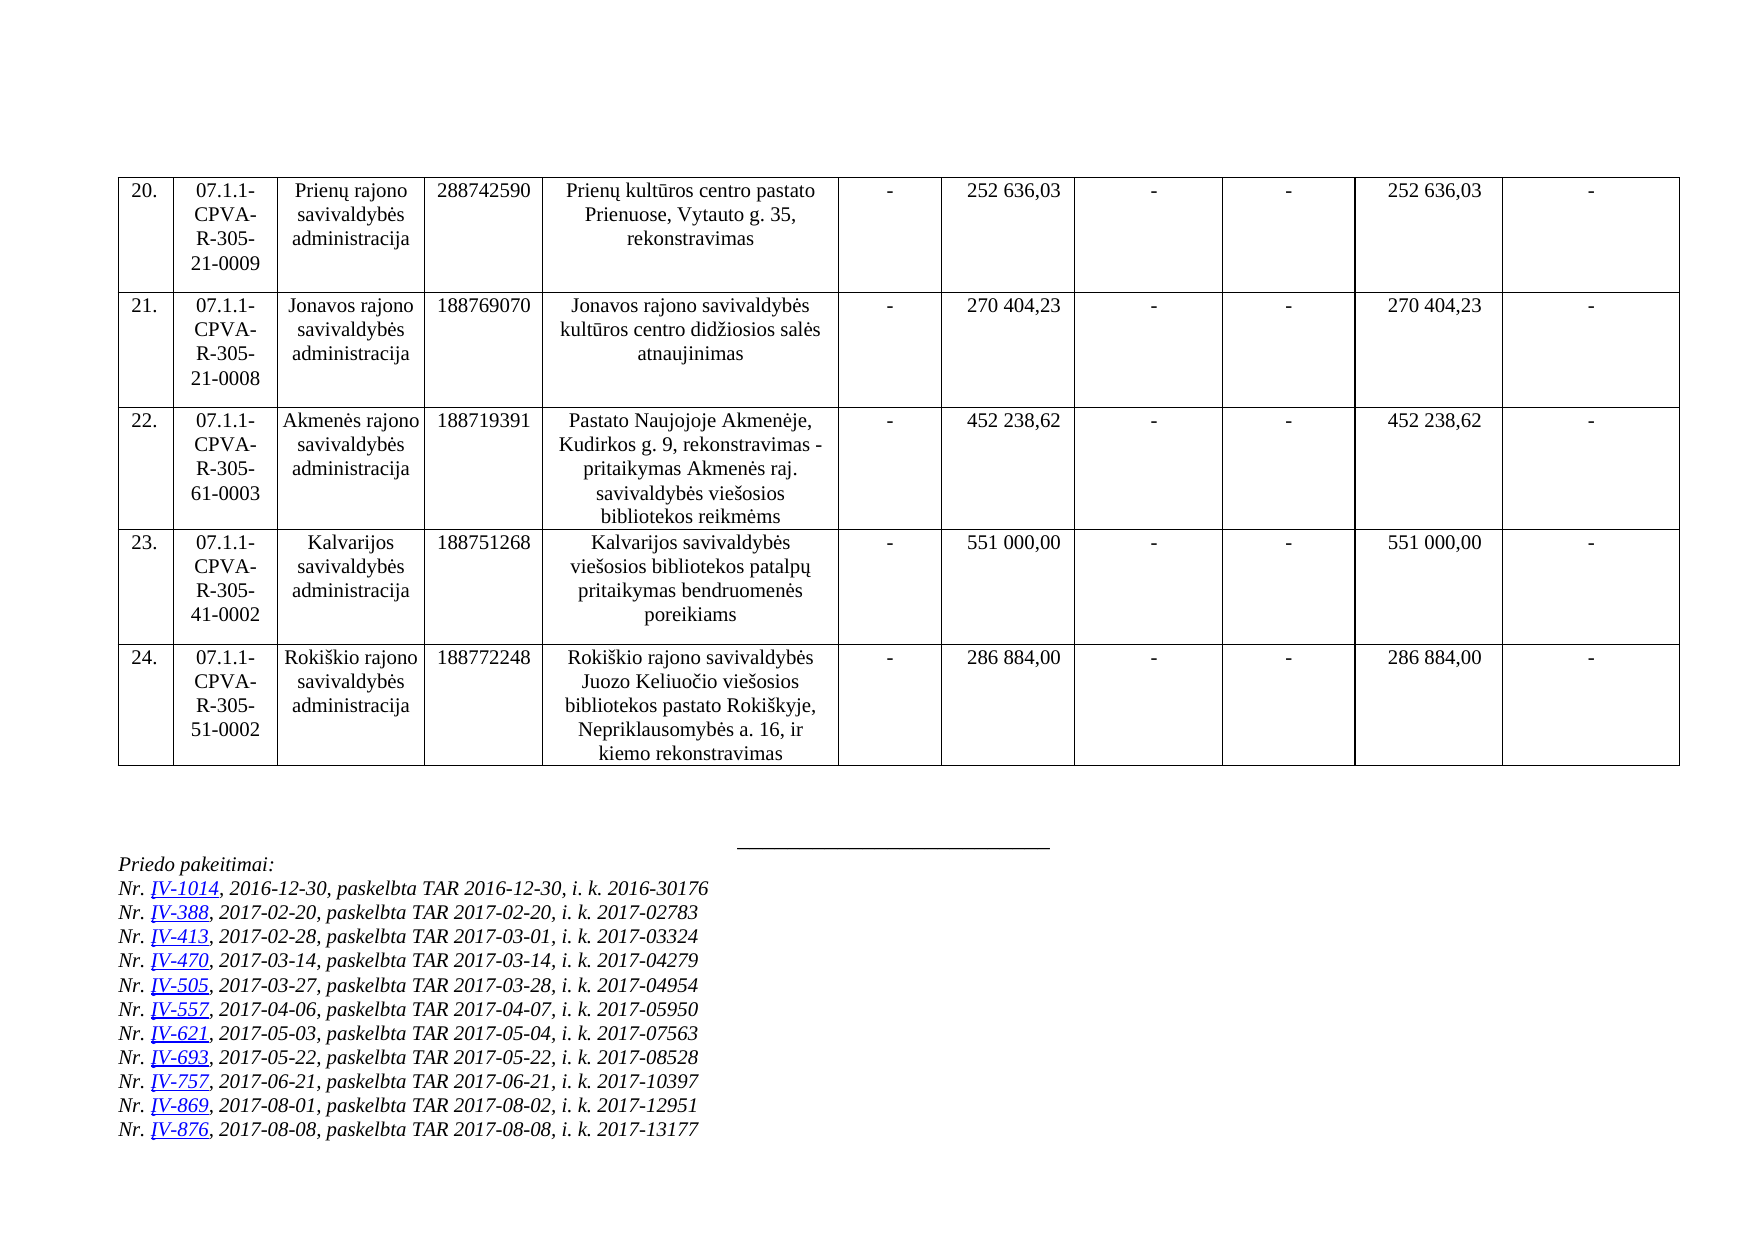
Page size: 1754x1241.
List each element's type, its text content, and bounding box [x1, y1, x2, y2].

table_cell 452 238,62 [1356, 408, 1502, 528]
text _________________________ [118, 823, 1668, 852]
table_cell 07.1.1-CPVA-R-305-51-0002 [174, 645, 277, 765]
table_cell 20. [119, 178, 173, 292]
text Priedo pakeitimai: [118, 852, 1668, 876]
table_cell - [839, 530, 941, 643]
table_cell - [1223, 645, 1354, 765]
table_cell - [1503, 408, 1679, 528]
text Nr. ĮV-413, 2017-02-28, paskelbta TAR 2017-03-01, i. k. 2017-03324 [118, 924, 1668, 948]
table_cell 22. [119, 408, 173, 528]
table_cell 252 636,03 [942, 178, 1074, 292]
table_cell - [1503, 178, 1679, 292]
table_cell 188751268 [425, 530, 542, 643]
table_cell - [1223, 408, 1354, 528]
table_cell 551 000,00 [942, 530, 1074, 643]
table_cell Prienų kultūros centro pastato Prienuose, Vytauto g. 35, rekonstravimas [543, 178, 838, 292]
table_cell 188769070 [425, 293, 542, 407]
table_cell Rokiškio rajono savivaldybės administracija [278, 645, 424, 765]
table_cell 07.1.1-CPVA-R-305-21-0008 [174, 293, 277, 407]
table_cell Jonavos rajono savivaldybės kultūros centro didžiosios salės atnaujinimas [543, 293, 838, 407]
table_cell Kalvarijos savivaldybės viešosios bibliotekos patalpų pritaikymas bendruomenės poreikiams [543, 530, 838, 643]
table_cell 286 884,00 [1356, 645, 1502, 765]
text Nr. ĮV-621, 2017-05-03, paskelbta TAR 2017-05-04, i. k. 2017-07563 [118, 1021, 1668, 1045]
table_cell - [1075, 178, 1222, 292]
table_cell 270 404,23 [1356, 293, 1502, 407]
table_cell 188772248 [425, 645, 542, 765]
table_cell - [1075, 408, 1222, 528]
table_cell 252 636,03 [1356, 178, 1502, 292]
table_cell 24. [119, 645, 173, 765]
text Nr. ĮV-557, 2017-04-06, paskelbta TAR 2017-04-07, i. k. 2017-05950 [118, 997, 1668, 1021]
table_cell - [1223, 293, 1354, 407]
table_cell - [839, 178, 941, 292]
table_cell 07.1.1-CPVA-R-305-61-0003 [174, 408, 277, 528]
table_cell - [839, 293, 941, 407]
text Nr. ĮV-693, 2017-05-22, paskelbta TAR 2017-05-22, i. k. 2017-08528 [118, 1045, 1668, 1069]
table_cell - [1223, 178, 1354, 292]
text Nr. ĮV-388, 2017-02-20, paskelbta TAR 2017-02-20, i. k. 2017-02783 [118, 900, 1668, 924]
table_cell 452 238,62 [942, 408, 1074, 528]
text Nr. ĮV-1014, 2016-12-30, paskelbta TAR 2016-12-30, i. k. 2016-30176 [118, 876, 1668, 900]
table_cell Prienų rajono savivaldybės administracija [278, 178, 424, 292]
table_cell 07.1.1-CPVA-R-305-41-0002 [174, 530, 277, 643]
table_cell 21. [119, 293, 173, 407]
table_cell 270 404,23 [942, 293, 1074, 407]
text Nr. ĮV-869, 2017-08-01, paskelbta TAR 2017-08-02, i. k. 2017-12951 [118, 1093, 1668, 1117]
table_cell 551 000,00 [1356, 530, 1502, 643]
table_cell 288742590 [425, 178, 542, 292]
text Nr. ĮV-757, 2017-06-21, paskelbta TAR 2017-06-21, i. k. 2017-10397 [118, 1069, 1668, 1093]
text Nr. ĮV-876, 2017-08-08, paskelbta TAR 2017-08-08, i. k. 2017-13177 [118, 1117, 1668, 1141]
table_cell - [839, 408, 941, 528]
table_cell 188719391 [425, 408, 542, 528]
table_cell - [1075, 293, 1222, 407]
table_cell - [839, 645, 941, 765]
table_cell - [1503, 645, 1679, 765]
table_cell Rokiškio rajono savivaldybės Juozo Keliuočio viešosios bibliotekos pastato Rokiškyje, Nepriklausomybės a. 16, ir kiemo rekonstravimas [543, 645, 838, 765]
table_cell - [1503, 293, 1679, 407]
table_cell - [1503, 530, 1679, 643]
table_cell 286 884,00 [942, 645, 1074, 765]
text Nr. ĮV-505, 2017-03-27, paskelbta TAR 2017-03-28, i. k. 2017-04954 [118, 972, 1668, 997]
text Nr. ĮV-470, 2017-03-14, paskelbta TAR 2017-03-14, i. k. 2017-04279 [118, 948, 1668, 972]
table_cell Kalvarijos savivaldybės administracija [278, 530, 424, 643]
table_cell 07.1.1-CPVA-R-305-21-0009 [174, 178, 277, 292]
table_cell Pastato Naujojoje Akmenėje, Kudirkos g. 9, rekonstravimas - pritaikymas Akmenės raj. savivaldybės viešosios bibliotekos reikmėms [543, 408, 838, 528]
table_cell - [1075, 530, 1222, 643]
table_cell - [1223, 530, 1354, 643]
table_cell - [1075, 645, 1222, 765]
table_cell 23. [119, 530, 173, 643]
table_cell Jonavos rajono savivaldybės administracija [278, 293, 424, 407]
table_cell Akmenės rajono savivaldybės administracija [278, 408, 424, 528]
